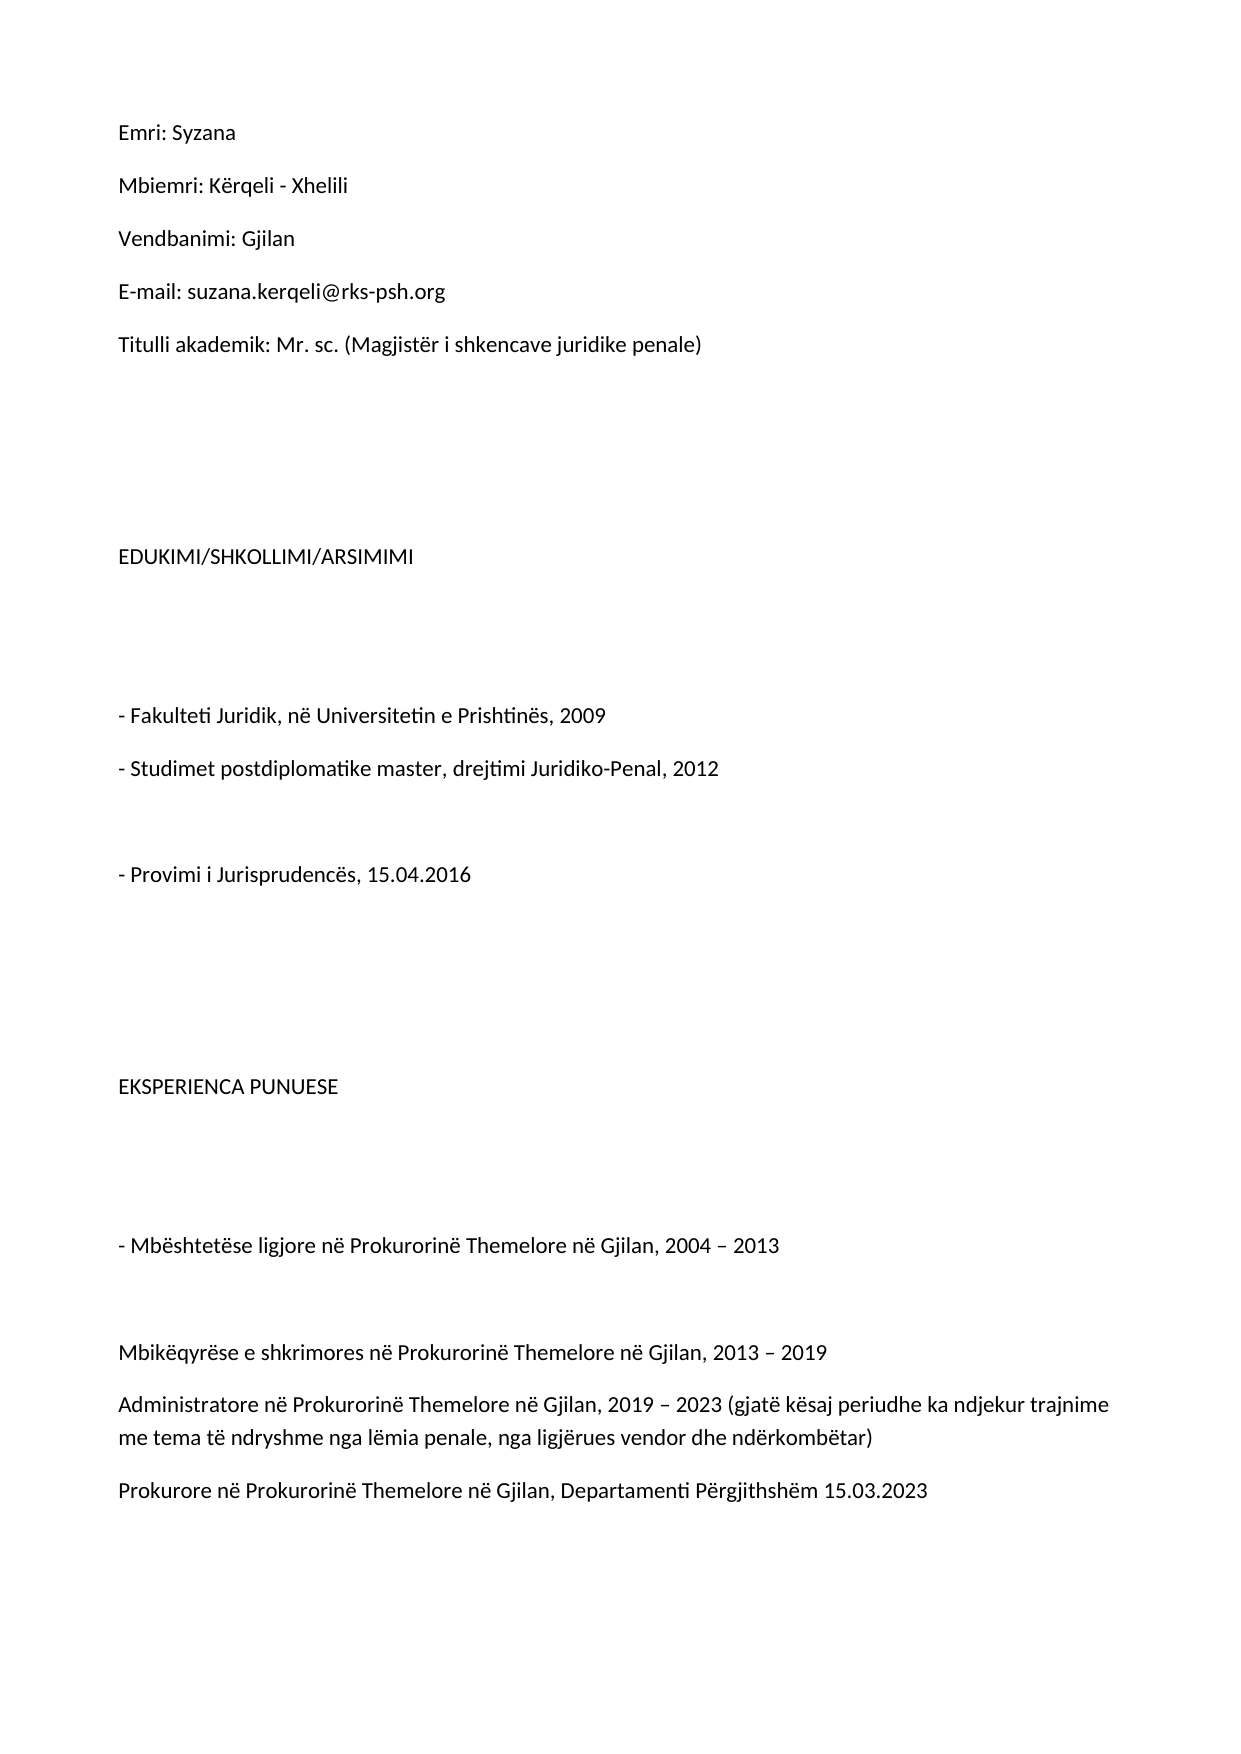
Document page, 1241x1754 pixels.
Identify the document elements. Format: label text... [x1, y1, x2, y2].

text Mbiemri: Kërqeli - Xhelili [118, 171, 1122, 199]
text EDUKIMI/SHKOLLIMI/ARSIMIMI [118, 542, 1122, 570]
text Prokurore në Prokurorinë Themelore në Gjilan, Departamenti Përgjithshëm 15.03.2023 [118, 1476, 1122, 1504]
text - Studimet postdiplomatike master, drejtimi Juridiko-Penal, 2012 [118, 754, 1122, 782]
text E-mail: suzana.kerqeli@rks-psh.org [118, 277, 1122, 305]
text Titulli akademik: Mr. sc. (Magjistër i shkencave juridike penale) [118, 330, 1122, 358]
text - Provimi i Jurisprudencës, 15.04.2016 [118, 860, 1122, 888]
text Mbikëqyrëse e shkrimores në Prokurorinë Themelore në Gjilan, 2013 – 2019 [118, 1338, 1122, 1366]
text - Mbështetëse ligjore në Prokurorinë Themelore në Gjilan, 2004 – 2013 [118, 1232, 1122, 1259]
text Administratore në Prokurorinë Themelore në Gjilan, 2019 – 2023 (gjatë kësaj periudhe ka ndjekur trajnime me tema të ndryshme nga lëmia penale, nga ligjërues vendor dhe ndërkombëtar) [118, 1391, 1122, 1451]
text Emri: Syzana [118, 118, 1122, 146]
text - Fakulteti Juridik, në Universitetin e Prishtinës, 2009 [118, 701, 1122, 729]
text Vendbanimi: Gjilan [118, 224, 1122, 252]
text EKSPERIENCA PUNUESE [118, 1072, 1122, 1101]
